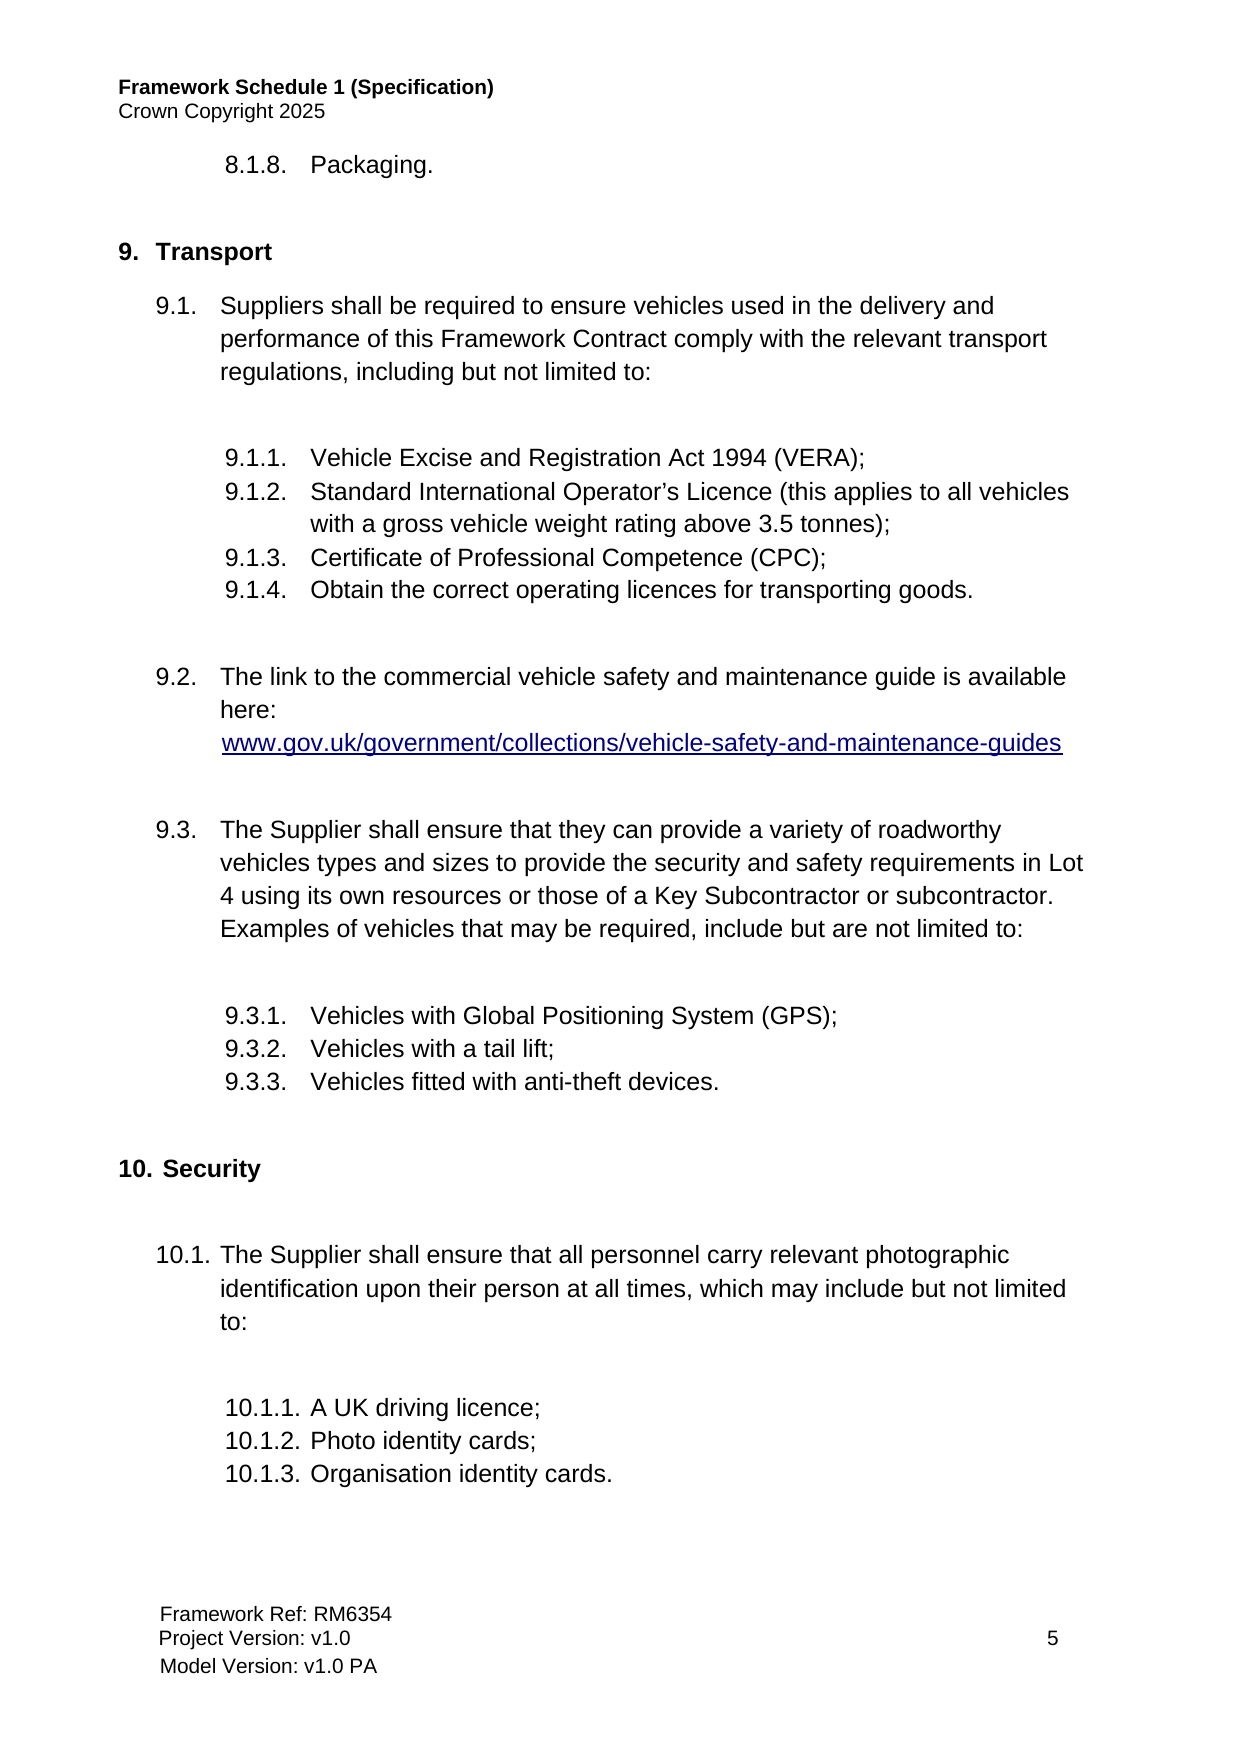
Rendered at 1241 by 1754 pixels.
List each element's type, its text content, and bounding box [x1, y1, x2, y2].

list Vehicles with Global Positioning System (GPS); [224, 1001, 1090, 1030]
list Obtain the correct operating licences for transporting goods. [224, 576, 1090, 604]
text www.gov.uk/government/collections/vehicle-safety-and-maintenance-guides [222, 728, 1090, 757]
list The Supplier shall ensure that all personnel carry relevant photographic identification upon their person at all times, which may include but not limited to: [155, 1241, 1090, 1335]
list A UK driving licence; [224, 1393, 1090, 1422]
list Vehicles fitted with anti-theft devices. [224, 1067, 1090, 1096]
list The Supplier shall ensure that they can provide a variety of roadworthy vehicles types and sizes to provide the security and safety requirements in Lot 4 using its own resources or those of a Key Subcontractor or subcontractor. Examples of vehicles that may be required, include but are not limited to: [155, 815, 1090, 943]
list Suppliers shall be required to ensure vehicles used in the delivery and performance of this Framework Contract comply with the relevant transport regulations, including but not limited to: [155, 291, 1090, 385]
list Transport [118, 237, 1090, 266]
list Packaging. [224, 150, 1090, 179]
list Photo identity cards; [224, 1426, 1090, 1455]
list Vehicles with a tail lift; [224, 1034, 1090, 1063]
list The link to the commercial vehicle safety and maintenance guide is available here: [155, 662, 1090, 724]
list Certificate of Professional Competence (CPC); [224, 542, 1090, 571]
list Security [118, 1154, 1090, 1182]
list Organisation identity cards. [224, 1459, 1090, 1488]
list Standard International Operator’s Licence (this applies to all vehicles with a gross vehicle weight rating above 3.5 tonnes); [224, 476, 1090, 538]
list Vehicle Excise and Registration Act 1994 (VERA); [224, 443, 1090, 472]
